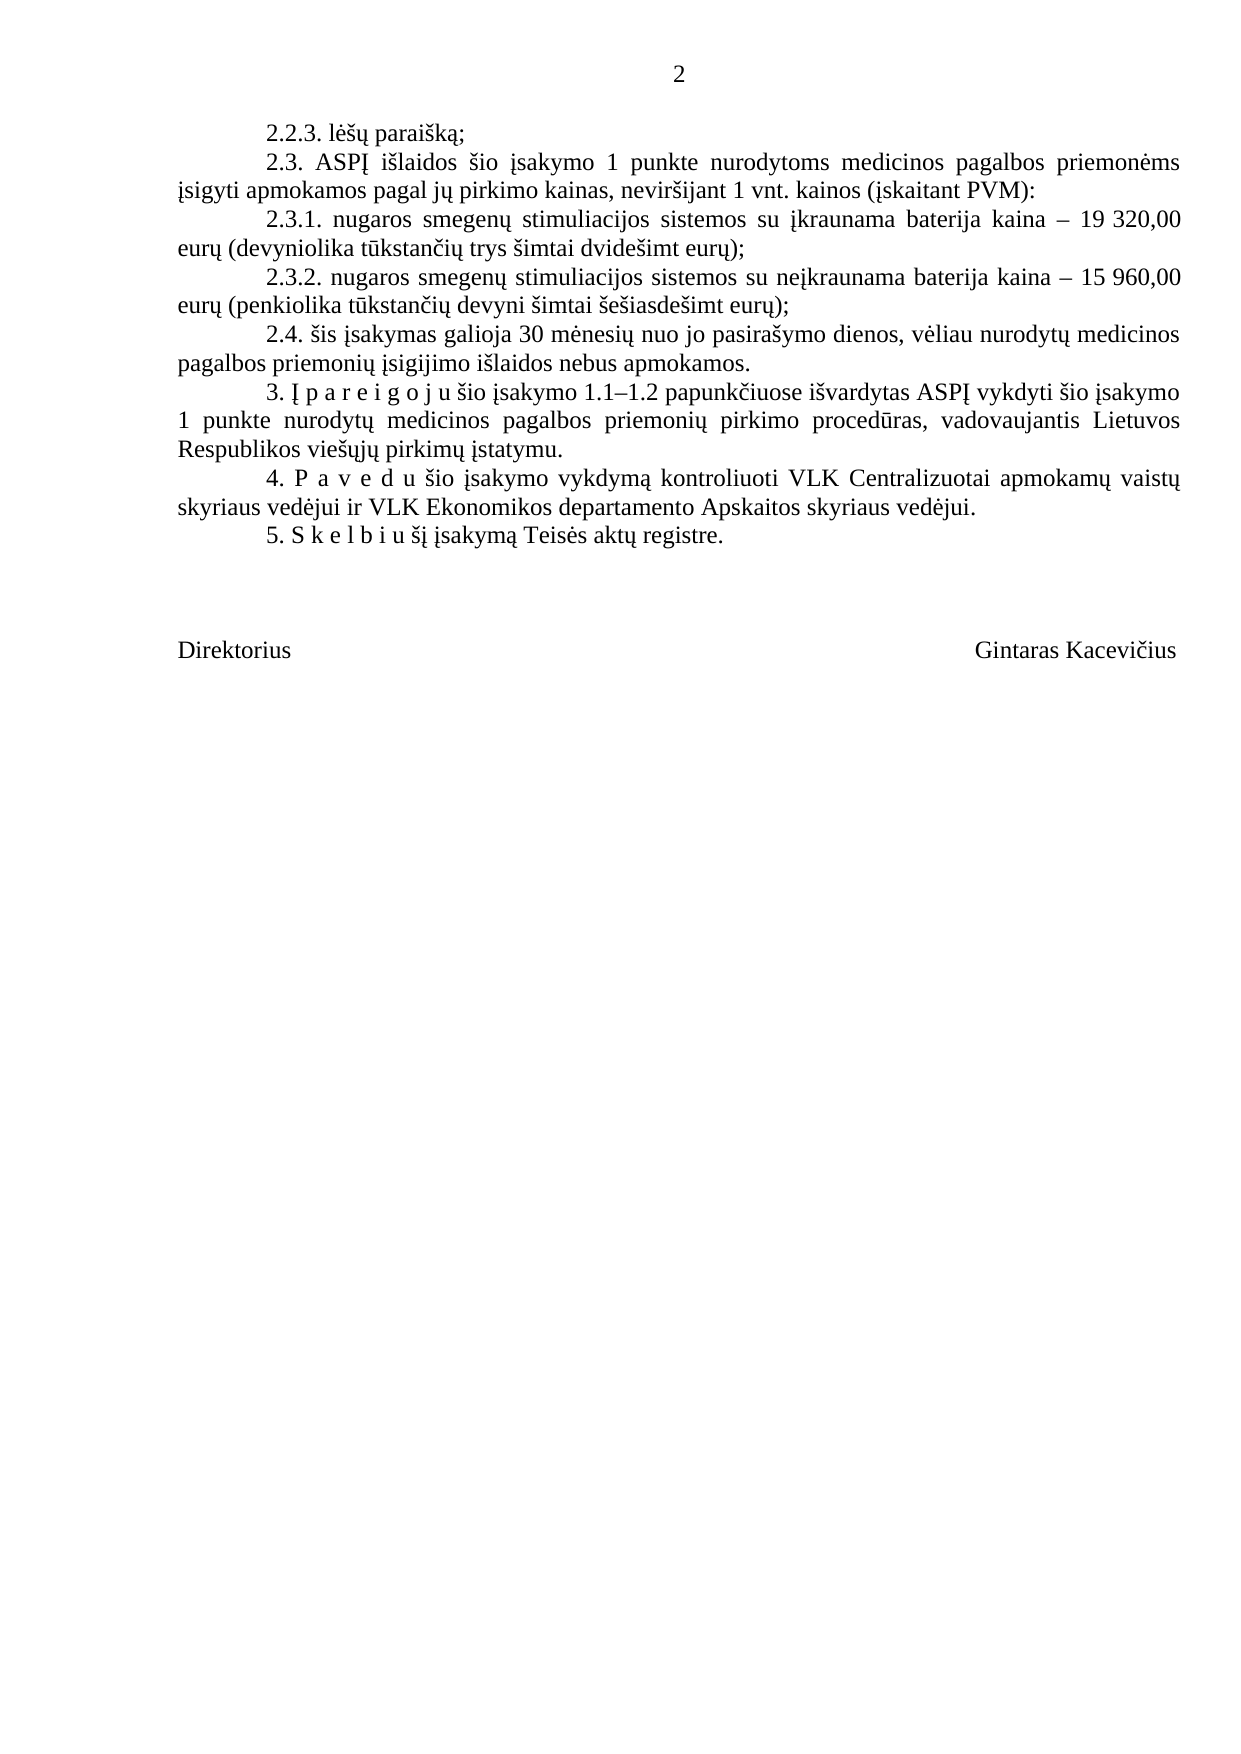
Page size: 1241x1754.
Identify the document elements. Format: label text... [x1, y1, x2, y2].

text 5. S k e l b i u šį įsakymą Teisės aktų registre. [177, 521, 1181, 549]
text 2.3.1. nugaros smegenų stimuliacijos sistemos su įkraunama baterija kaina – 19 320,00 eurų (devyniolika tūkstančių trys šimtai dvidešimt eurų); [177, 204, 1181, 262]
text Direktorius Gintaras Kacevičius [177, 636, 1181, 664]
text 2.3. ASPĮ išlaidos šio įsakymo 1 punkte nurodytoms medicinos pagalbos priemonėms įsigyti apmokamos pagal jų pirkimo kainas, neviršijant 1 vnt. kainos (įskaitant PVM): [177, 147, 1181, 204]
text 3. Į p a r e i g o j u šio įsakymo 1.1–1.2 papunkčiuose išvardytas ASPĮ vykdyti šio įsakymo 1 punkte nurodytų medicinos pagalbos priemonių pirkimo procedūras, vadovaujantis Lietuvos Respublikos viešųjų pirkimų įstatymu. [177, 377, 1181, 463]
text 4. P a v e d u šio įsakymo vykdymą kontroliuoti VLK Centralizuotai apmokamų vaistų skyriaus vedėjui ir VLK Ekonomikos departamento Apskaitos skyriaus vedėjui. [177, 463, 1181, 521]
text 2.4. šis įsakymas galioja 30 mėnesių nuo jo pasirašymo dienos, vėliau nurodytų medicinos pagalbos priemonių įsigijimo išlaidos nebus apmokamos. [177, 319, 1181, 377]
text 2.3.2. nugaros smegenų stimuliacijos sistemos su neįkraunama baterija kaina – 15 960,00 eurų (penkiolika tūkstančių devyni šimtai šešiasdešimt eurų); [177, 262, 1181, 319]
text 2.2.3. lėšų paraišką; [177, 118, 1181, 147]
